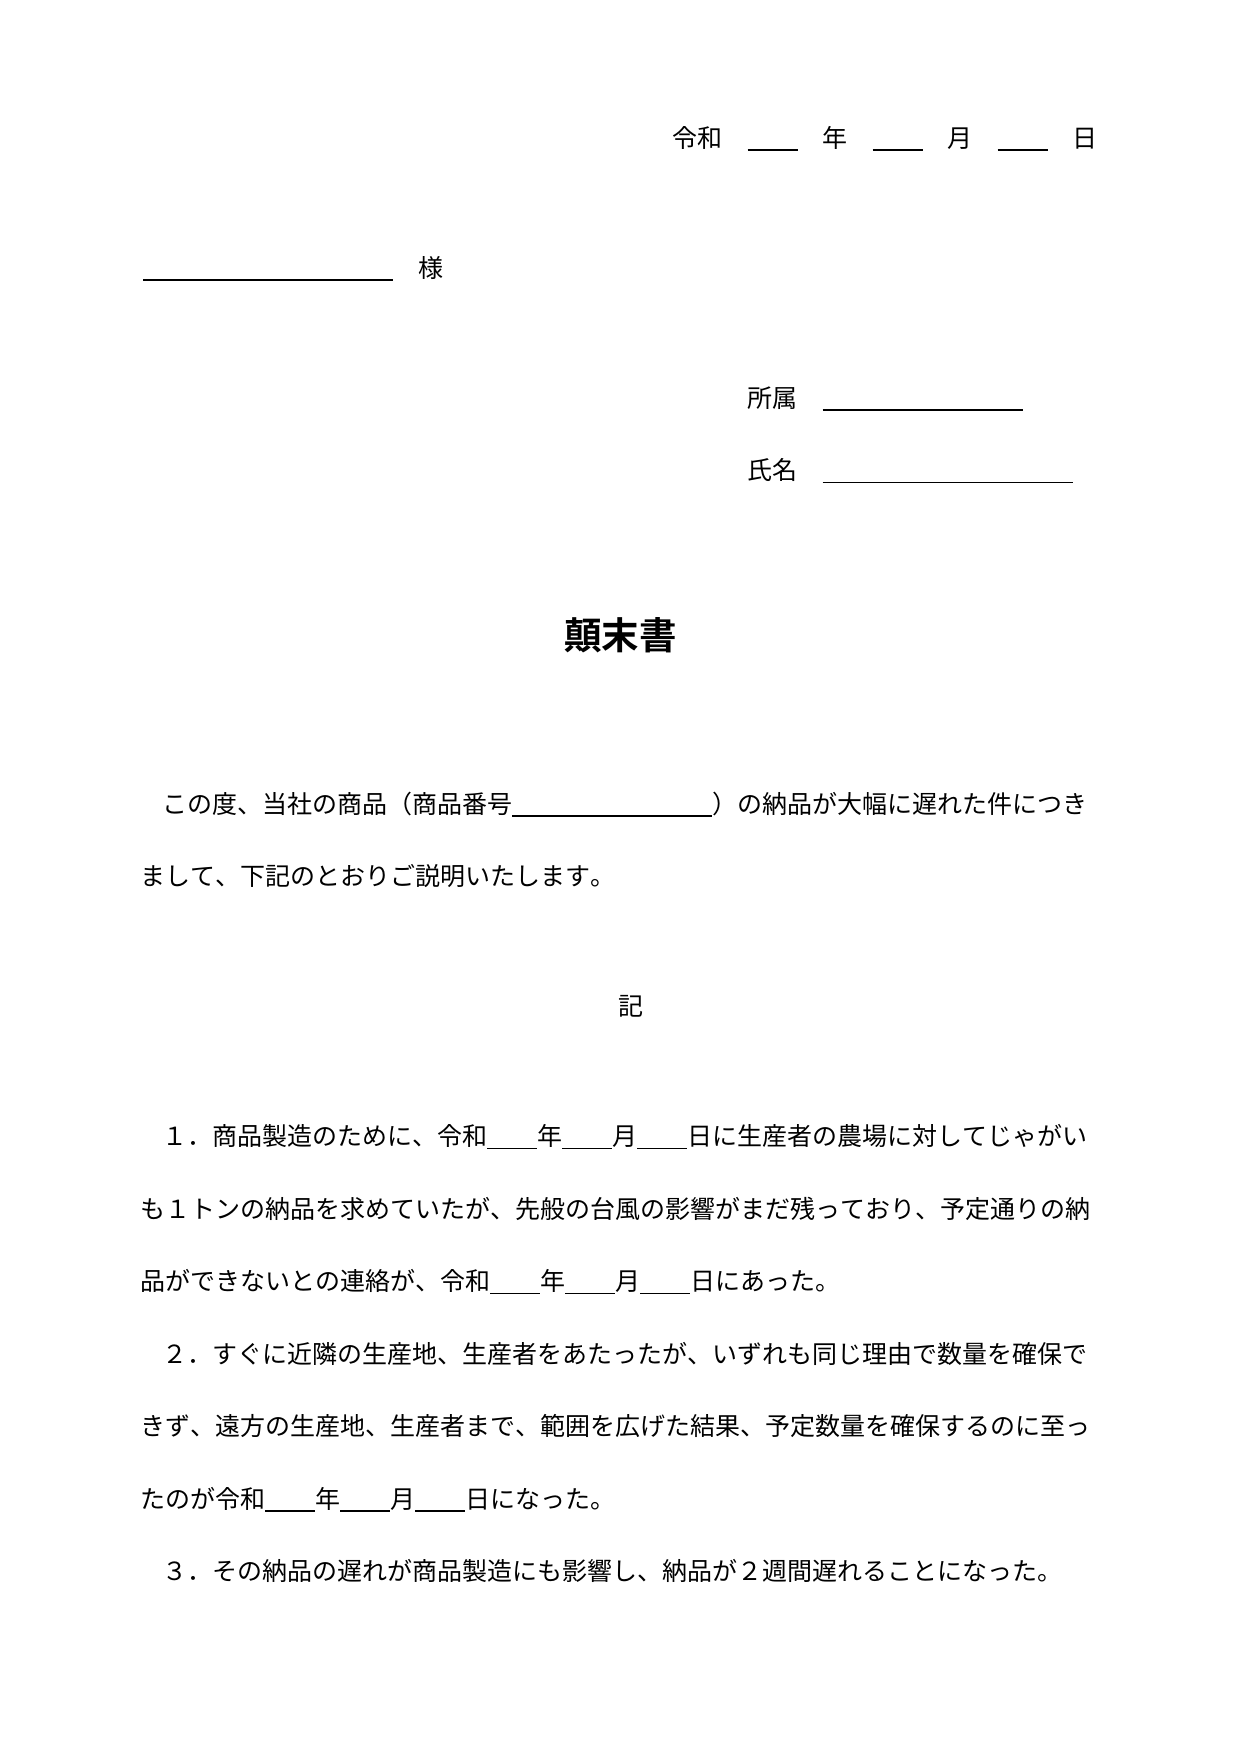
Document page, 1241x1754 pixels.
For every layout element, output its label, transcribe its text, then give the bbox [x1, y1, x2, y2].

text 様 [118, 248, 1122, 284]
text 記 [140, 987, 1100, 1023]
text 所属 [118, 378, 1122, 414]
text この度、当社の商品（商品番号 ）の納品が大幅に遅れた件につきまして、下記のとおりご説明いたします。 [140, 784, 1100, 893]
text ３．その納品の遅れが商品製造にも影響し、納品が２週間遅れることになった。 [140, 1552, 1100, 1588]
text １．商品製造のために、令和 年 月 日に生産者の農場に対してじゃがいも１トンの納品を求めていたが、先般の台風の影響がまだ残っており、予定通りの納品ができないとの連絡が、令和 年 月 日にあった。 [140, 1117, 1100, 1298]
text ２．すぐに近隣の生産地、生産者をあたったが、いずれも同じ理由で数量を確保できず、遠方の生産地、生産者まで、範囲を広げた結果、予定数量を確保するのに至ったのが令和 年 月 日になった。 [140, 1334, 1100, 1515]
text 令和 年 月 日 [118, 118, 1122, 154]
title 顛末書 [118, 606, 1122, 660]
text 氏名 [118, 451, 1122, 487]
